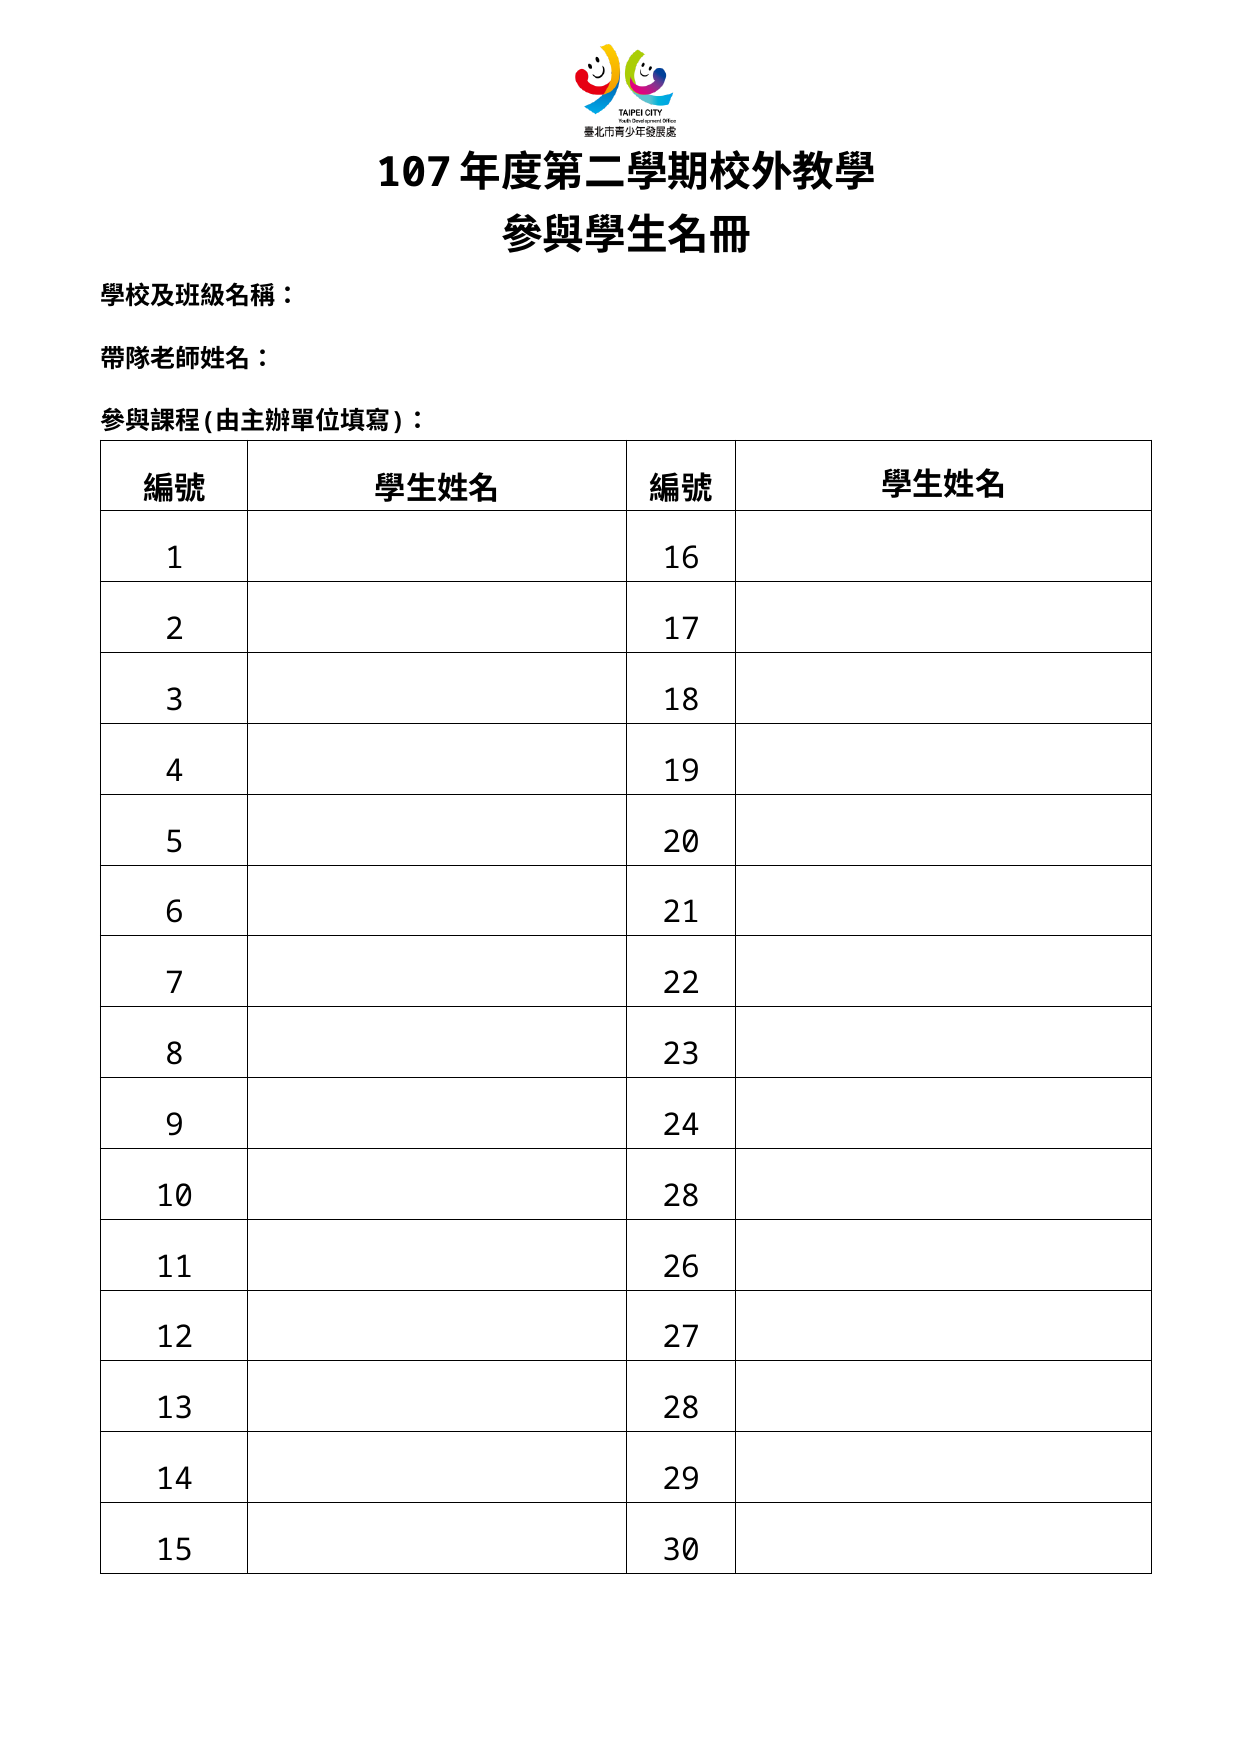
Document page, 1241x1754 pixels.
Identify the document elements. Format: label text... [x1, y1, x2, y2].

table_cell [736, 724, 1151, 794]
table_cell [248, 936, 626, 1006]
table_cell 17 [627, 582, 735, 652]
table_cell [248, 724, 626, 794]
table_cell [248, 511, 626, 581]
table_header 學生姓名 [736, 441, 1151, 510]
table_cell [736, 1007, 1151, 1077]
table_cell [736, 1220, 1151, 1289]
table_cell [248, 795, 626, 864]
table_cell 28 [627, 1361, 735, 1431]
table_cell [248, 1078, 626, 1148]
table_cell [736, 1149, 1151, 1219]
table_cell 24 [627, 1078, 735, 1148]
table_cell 10 [101, 1149, 247, 1219]
table_header 學生姓名 [248, 441, 626, 510]
table_cell [248, 1361, 626, 1431]
table_cell [248, 1007, 626, 1077]
table_cell 21 [627, 866, 735, 935]
table_cell [736, 1503, 1151, 1573]
table_cell [248, 1503, 626, 1573]
table_cell [736, 582, 1151, 652]
table_cell 27 [627, 1291, 735, 1360]
table_cell [248, 1432, 626, 1502]
table_cell [736, 936, 1151, 1006]
table_cell 30 [627, 1503, 735, 1573]
table_cell 22 [627, 936, 735, 1006]
table_header 編號 [627, 441, 735, 510]
table_cell 29 [627, 1432, 735, 1502]
table_cell 8 [101, 1007, 247, 1077]
table_cell [248, 653, 626, 723]
table_cell [736, 1078, 1151, 1148]
table_cell [248, 1149, 626, 1219]
table_cell 9 [101, 1078, 247, 1148]
table_cell 18 [627, 653, 735, 723]
table_cell 12 [101, 1291, 247, 1360]
table_cell [736, 866, 1151, 935]
table_cell [736, 511, 1151, 581]
table_cell 19 [627, 724, 735, 794]
table_cell 28 [627, 1149, 735, 1219]
table_cell [736, 1361, 1151, 1431]
table_cell [248, 1220, 626, 1289]
table_cell [736, 795, 1151, 864]
text 參與課程(由主辦單位填寫)： [100, 377, 1152, 439]
table_cell 5 [101, 795, 247, 864]
table_cell 11 [101, 1220, 247, 1289]
table_cell [248, 582, 626, 652]
table_header 編號 [101, 441, 247, 510]
table_cell [248, 1291, 626, 1360]
table_cell [248, 866, 626, 935]
table_cell 23 [627, 1007, 735, 1077]
text 帶隊老師姓名： [100, 314, 1152, 377]
table_cell 6 [101, 866, 247, 935]
text 107年度第二學期校外教學 [100, 127, 1152, 189]
table_cell 7 [101, 936, 247, 1006]
table_cell 26 [627, 1220, 735, 1289]
table_cell 1 [101, 511, 247, 581]
text 學校及班級名稱： [100, 252, 1152, 314]
table_cell 13 [101, 1361, 247, 1431]
table_cell [736, 653, 1151, 723]
table_cell 3 [101, 653, 247, 723]
table_cell 14 [101, 1432, 247, 1502]
table_cell 15 [101, 1503, 247, 1573]
table_cell 20 [627, 795, 735, 864]
table_cell 2 [101, 582, 247, 652]
table_cell 4 [101, 724, 247, 794]
table_cell [736, 1291, 1151, 1360]
text 參與學生名冊 [100, 189, 1152, 252]
table_cell [736, 1432, 1151, 1502]
table_cell 16 [627, 511, 735, 581]
